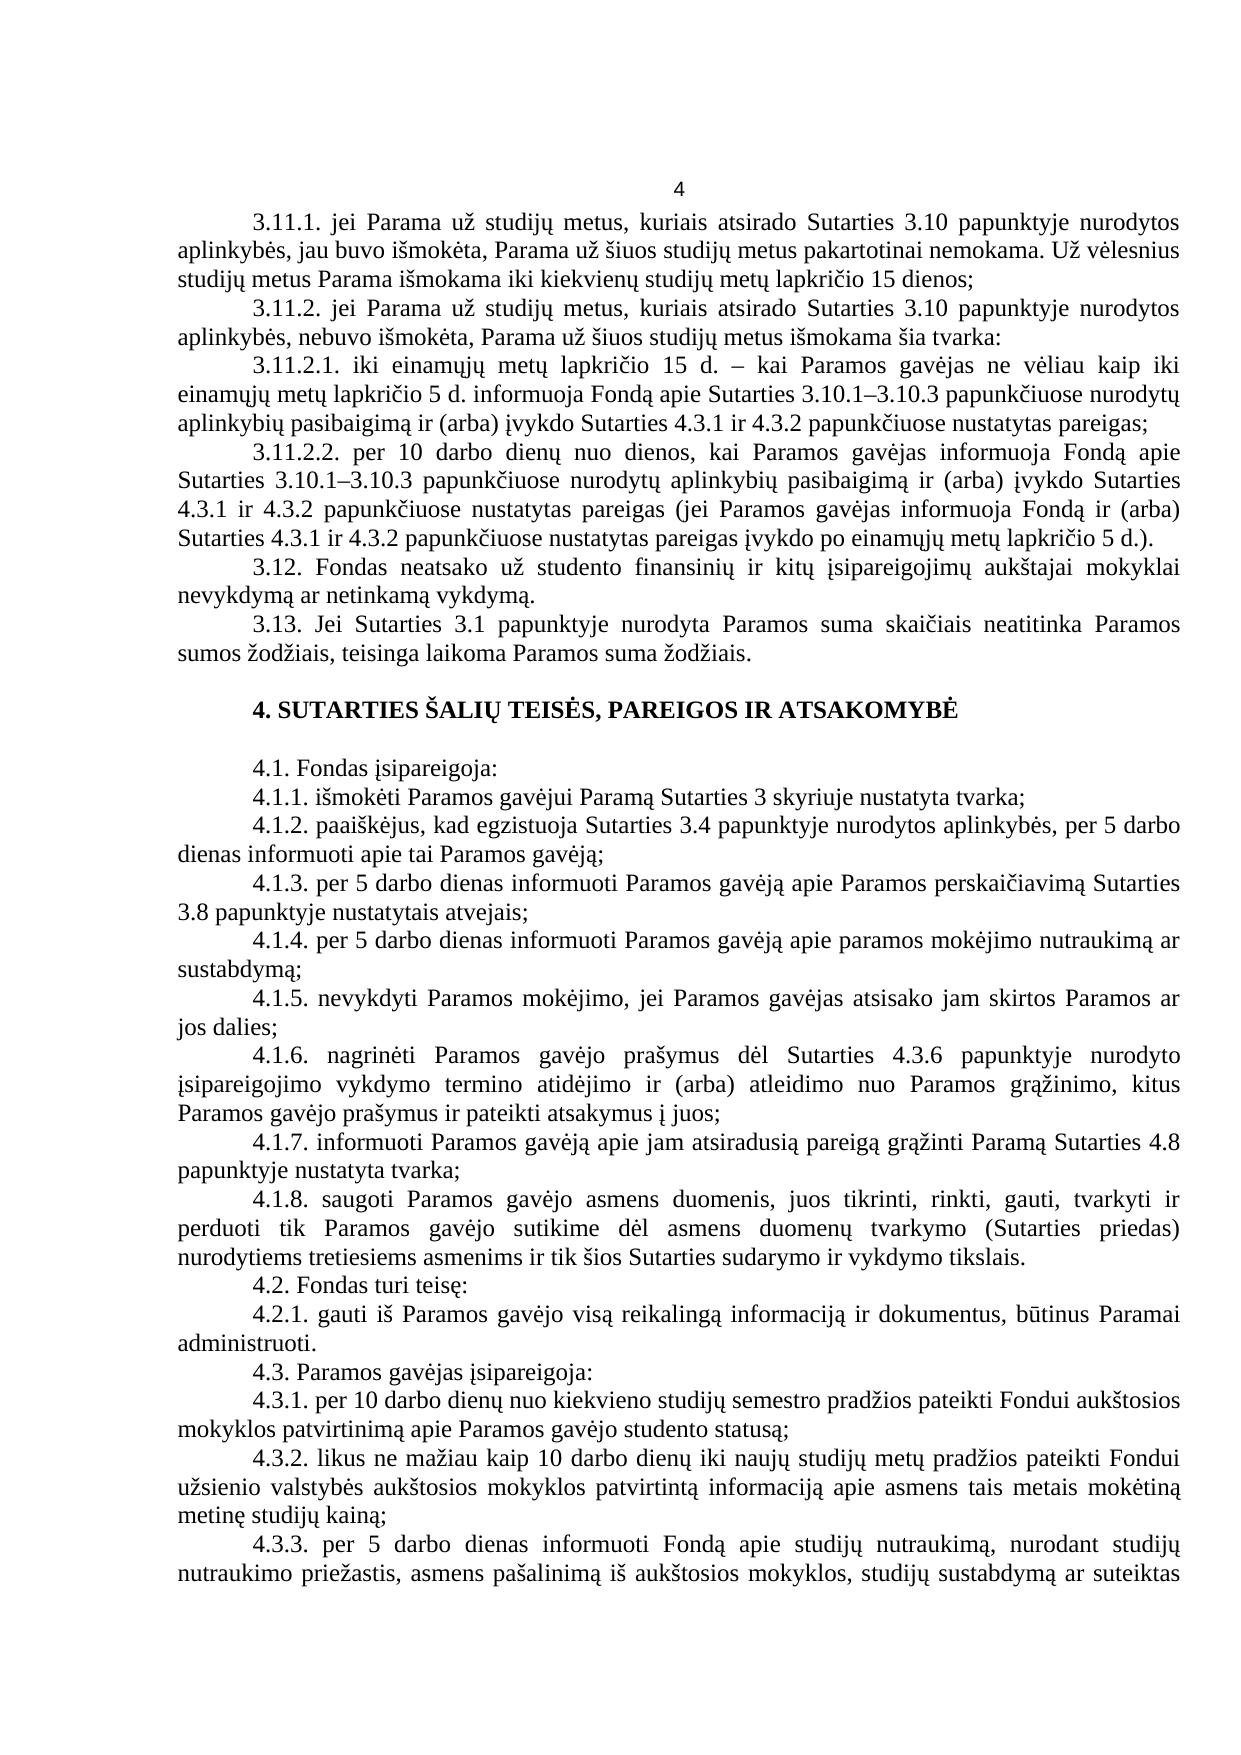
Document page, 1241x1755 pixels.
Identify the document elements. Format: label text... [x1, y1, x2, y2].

text 3.11.2. jei Parama už studijų metus, kuriais atsirado Sutarties 3.10 papunktyje nurodytos aplinkybės, nebuvo išmokėta, Parama už šiuos studijų metus išmokama šia tvarka: [177, 293, 1181, 350]
text 4.1.4. per 5 darbo dienas informuoti Paramos gavėją apie paramos mokėjimo nutraukimą ar sustabdymą; [177, 925, 1181, 983]
text 4.2. Fondas turi teisę: [177, 1270, 1181, 1299]
text 4. SUTARTIES ŠALIŲ TEISĖS, PAREIGOS IR ATSAKOMYBĖ [177, 695, 1181, 724]
text 4.3.3. per 5 darbo dienas informuoti Fondą apie studijų nutraukimą, nurodant studijų nutraukimo priežastis, asmens pašalinimą iš aukštosios mokyklos, studijų sustabdymą ar suteiktas [177, 1529, 1181, 1587]
text 3.11.1. jei Parama už studijų metus, kuriais atsirado Sutarties 3.10 papunktyje nurodytos aplinkybės, jau buvo išmokėta, Parama už šiuos studijų metus pakartotinai nemokama. Už vėlesnius studijų metus Parama išmokama iki kiekvienų studijų metų lapkričio 15 dienos; [177, 207, 1181, 293]
text 3.11.2.2. per 10 darbo dienų nuo dienos, kai Paramos gavėjas informuoja Fondą apie Sutarties 3.10.1–3.10.3 papunkčiuose nurodytų aplinkybių pasibaigimą ir (arba) įvykdo Sutarties 4.3.1 ir 4.3.2 papunkčiuose nustatytas pareigas (jei Paramos gavėjas informuoja Fondą ir (arba) Sutarties 4.3.1 ir 4.3.2 papunkčiuose nustatytas pareigas įvykdo po einamųjų metų lapkričio 5 d.). [177, 437, 1181, 552]
text 4.3. Paramos gavėjas įsipareigoja: [177, 1357, 1181, 1385]
text 3.12. Fondas neatsako už studento finansinių ir kitų įsipareigojimų aukštajai mokyklai nevykdymą ar netinkamą vykdymą. [177, 552, 1181, 609]
text 3.13. Jei Sutarties 3.1 papunktyje nurodyta Paramos suma skaičiais neatitinka Paramos sumos žodžiais, teisinga laikoma Paramos suma žodžiais. [177, 609, 1181, 667]
text 4.3.1. per 10 darbo dienų nuo kiekvieno studijų semestro pradžios pateikti Fondui aukštosios mokyklos patvirtinimą apie Paramos gavėjo studento statusą; [177, 1385, 1181, 1443]
text 4.1.3. per 5 darbo dienas informuoti Paramos gavėją apie Paramos perskaičiavimą Sutarties 3.8 papunktyje nustatytais atvejais; [177, 868, 1181, 925]
text 4.1.1. išmokėti Paramos gavėjui Paramą Sutarties 3 skyriuje nustatyta tvarka; [177, 782, 1181, 810]
text 4.1.5. nevykdyti Paramos mokėjimo, jei Paramos gavėjas atsisako jam skirtos Paramos ar jos dalies; [177, 983, 1181, 1040]
text 3.11.2.1. iki einamųjų metų lapkričio 15 d. – kai Paramos gavėjas ne vėliau kaip iki einamųjų metų lapkričio 5 d. informuoja Fondą apie Sutarties 3.10.1–3.10.3 papunkčiuose nurodytų aplinkybių pasibaigimą ir (arba) įvykdo Sutarties 4.3.1 ir 4.3.2 papunkčiuose nustatytas pareigas; [177, 350, 1181, 437]
text 4.1.7. informuoti Paramos gavėją apie jam atsiradusią pareigą grąžinti Paramą Sutarties 4.8 papunktyje nustatyta tvarka; [177, 1127, 1181, 1184]
text 4.2.1. gauti iš Paramos gavėjo visą reikalingą informaciją ir dokumentus, būtinus Paramai administruoti. [177, 1299, 1181, 1357]
text 4.1.2. paaiškėjus, kad egzistuoja Sutarties 3.4 papunktyje nurodytos aplinkybės, per 5 darbo dienas informuoti apie tai Paramos gavėją; [177, 810, 1181, 868]
text 4.1. Fondas įsipareigoja: [177, 753, 1181, 782]
text 4.1.6. nagrinėti Paramos gavėjo prašymus dėl Sutarties 4.3.6 papunktyje nurodyto įsipareigojimo vykdymo termino atidėjimo ir (arba) atleidimo nuo Paramos grąžinimo, kitus Paramos gavėjo prašymus ir pateikti atsakymus į juos; [177, 1040, 1181, 1127]
text 4.3.2. likus ne mažiau kaip 10 darbo dienų iki naujų studijų metų pradžios pateikti Fondui užsienio valstybės aukštosios mokyklos patvirtintą informaciją apie asmens tais metais mokėtiną metinę studijų kainą; [177, 1443, 1181, 1529]
text 4.1.8. saugoti Paramos gavėjo asmens duomenis, juos tikrinti, rinkti, gauti, tvarkyti ir perduoti tik Paramos gavėjo sutikime dėl asmens duomenų tvarkymo (Sutarties priedas) nurodytiems tretiesiems asmenims ir tik šios Sutarties sudarymo ir vykdymo tikslais. [177, 1184, 1181, 1270]
